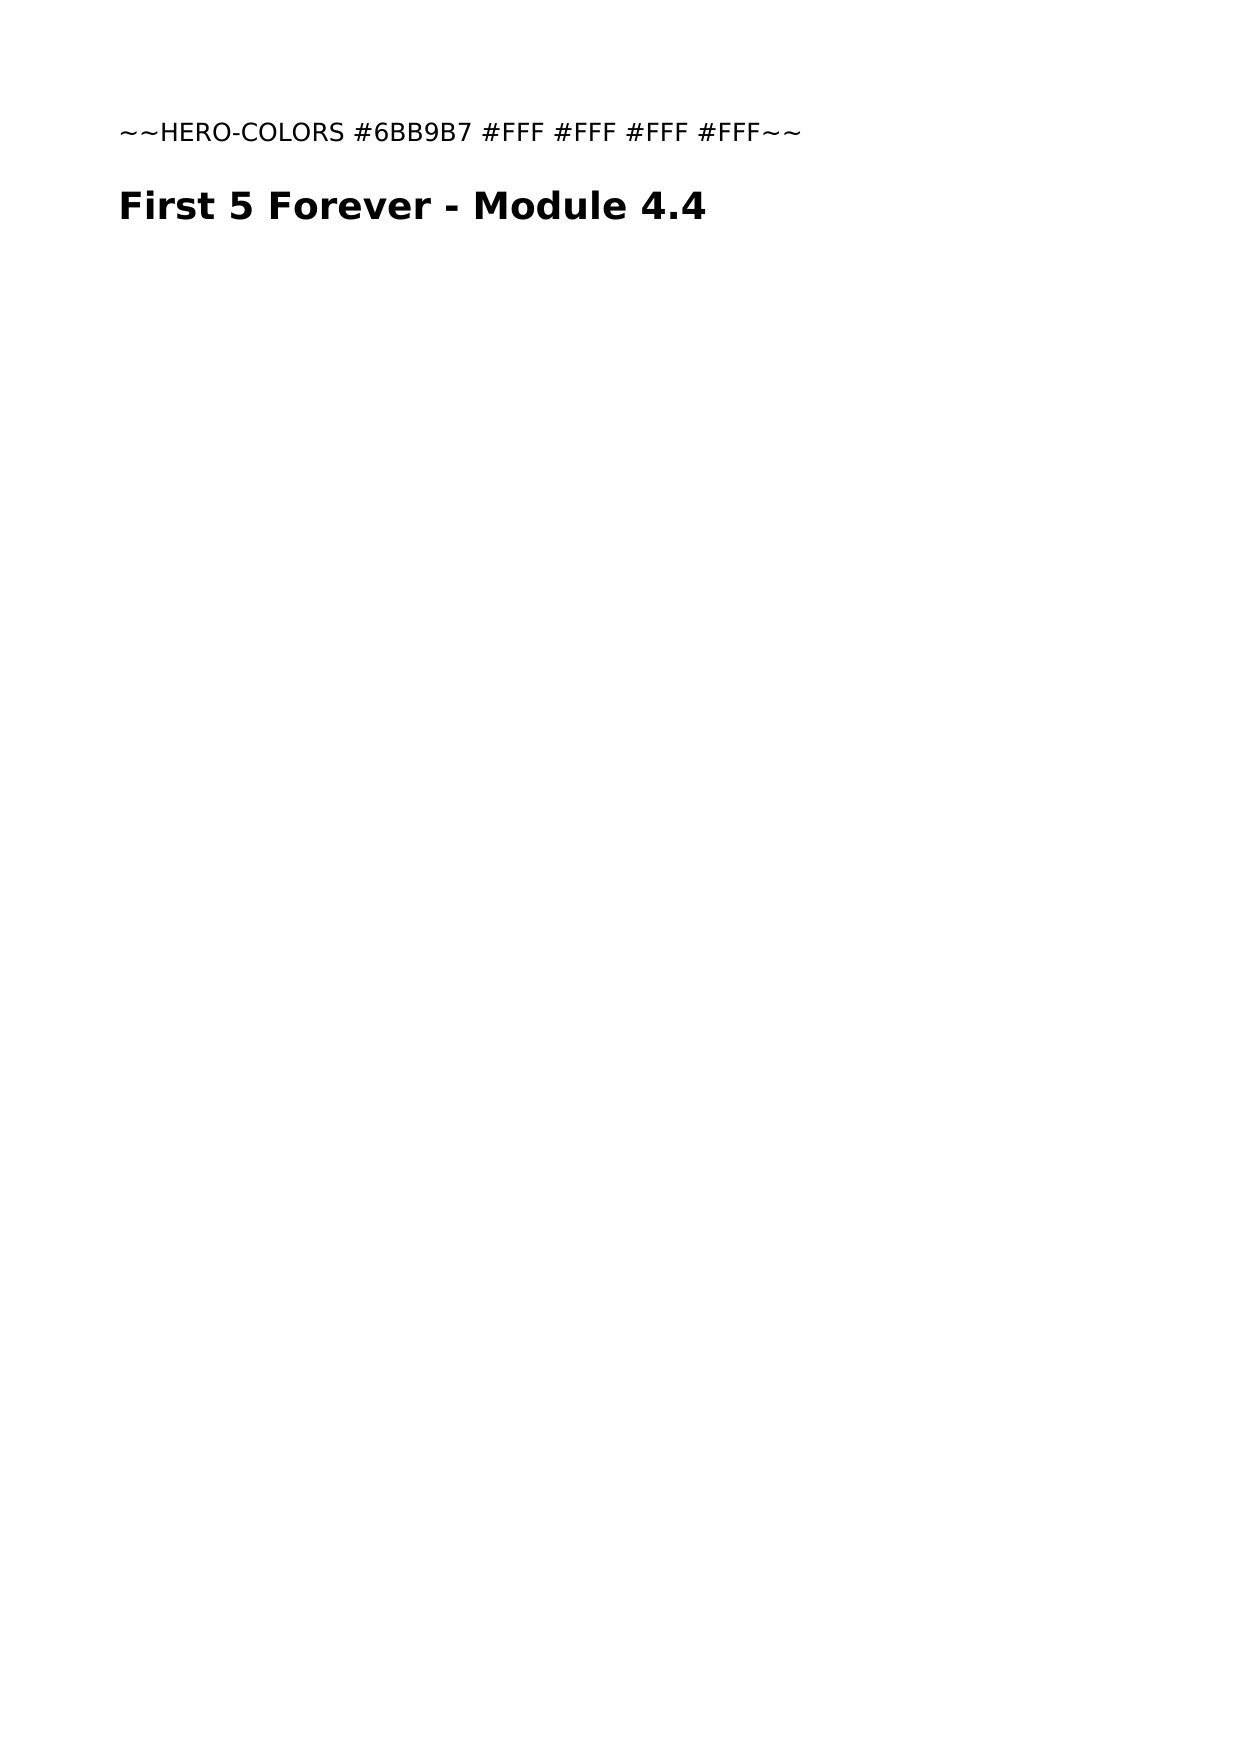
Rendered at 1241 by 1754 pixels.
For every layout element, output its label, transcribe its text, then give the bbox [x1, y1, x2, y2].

subtitle First 5 Forever - Module 4.4 [118, 185, 1122, 228]
text ~~HERO-COLORS #6BB9B7 #FFF #FFF #FFF #FFF~~ [118, 118, 1122, 147]
